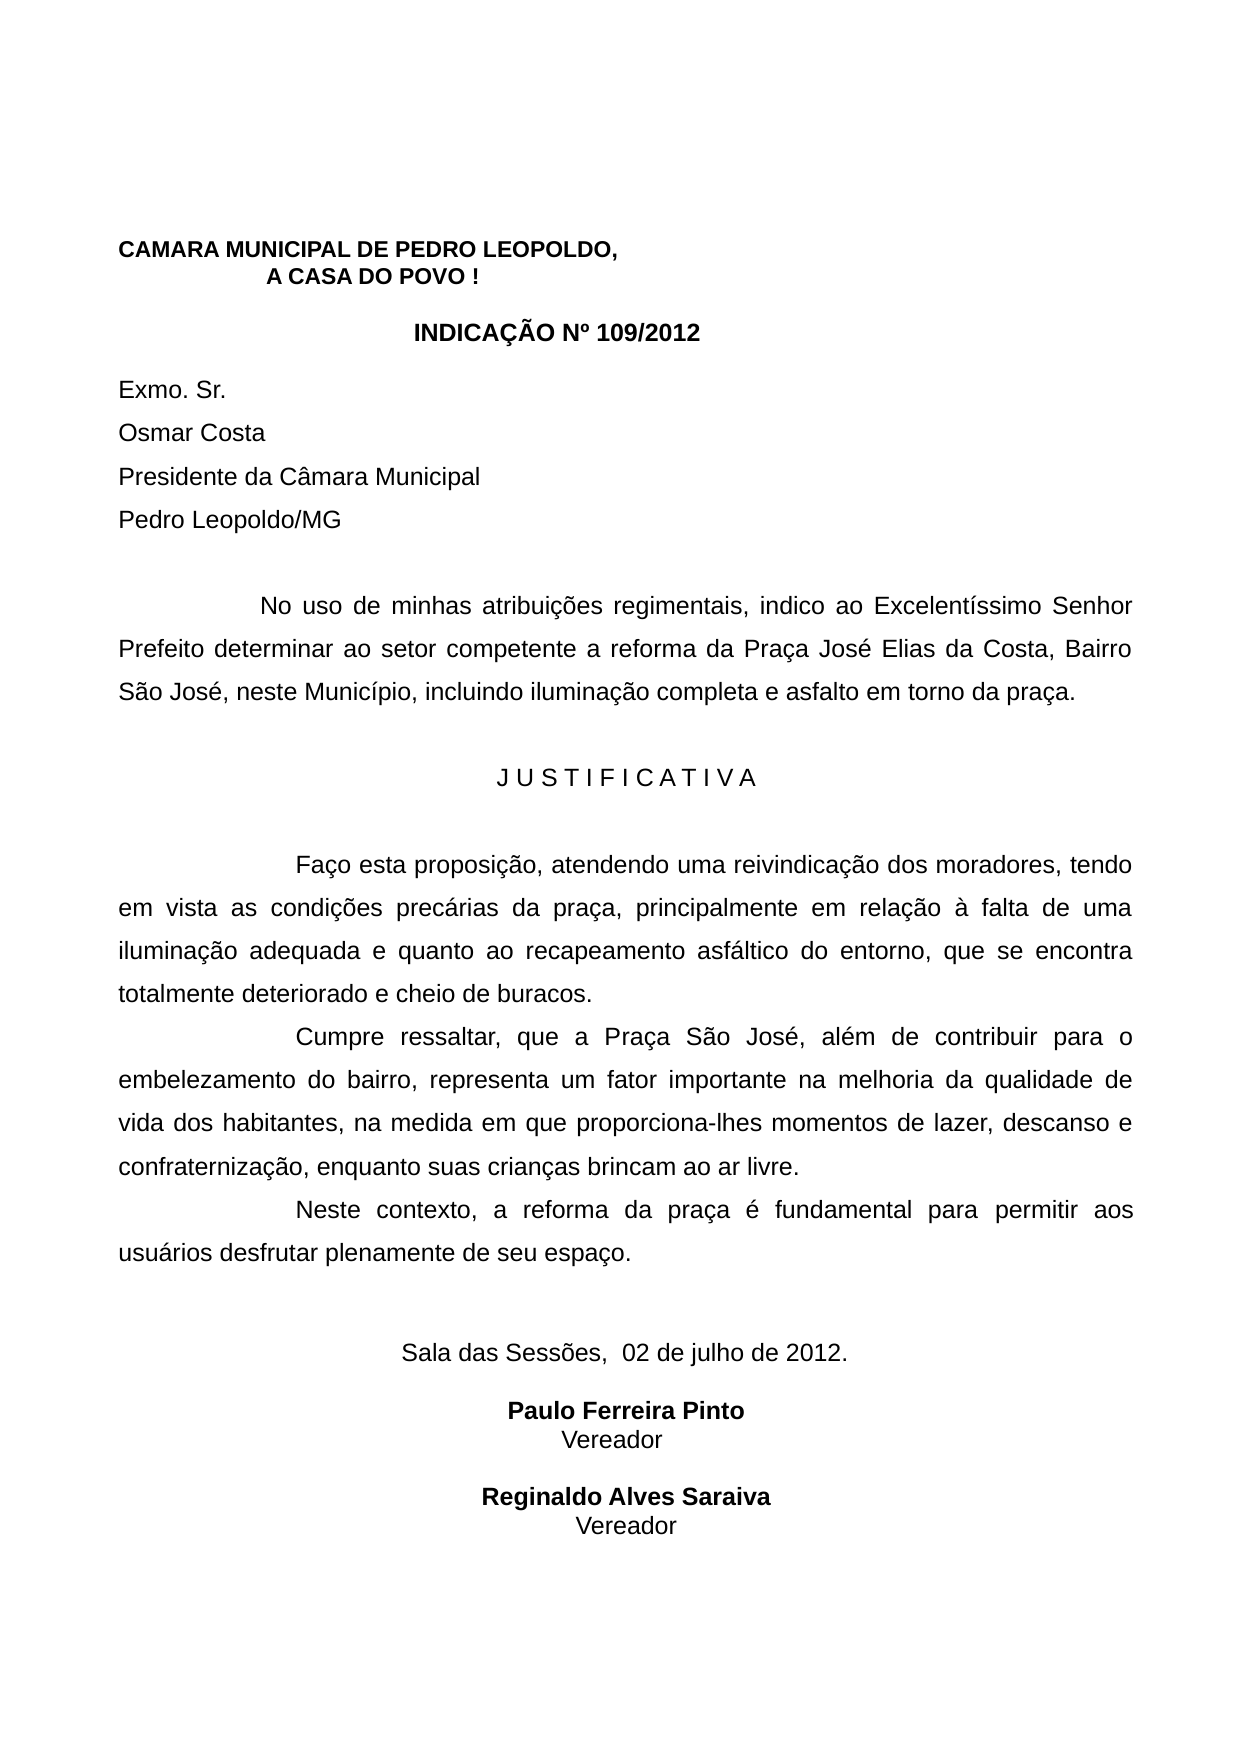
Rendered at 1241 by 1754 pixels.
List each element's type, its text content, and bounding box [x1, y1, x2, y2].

text Exmo. Sr. [118, 375, 1134, 404]
text A CASA DO POVO ! [118, 263, 1134, 289]
text Neste contexto, a reforma da praça é fundamental para permitir aos usuários desfrutar plenamente de seu espaço. [118, 1194, 1134, 1266]
text Paulo Ferreira Pinto [118, 1396, 1134, 1424]
text Cumpre ressaltar, que a Praça São José, além de contribuir para o embelezamento do bairro, representa um fator importante na melhoria da qualidade de vida dos habitantes, na medida em que proporciona-lhes momentos de lazer, descanso e confraternização, enquanto suas crianças brincam ao ar livre. [118, 1022, 1134, 1180]
text INDICAÇÃO Nº 109/2012 [118, 318, 1134, 346]
text CAMARA MUNICIPAL DE PEDRO LEOPOLDO, [118, 236, 1134, 263]
text Faço esta proposição, atendendo uma reivindicação dos moradores, tendo em vista as condições precárias da praça, principalmente em relação à falta de uma iluminação adequada e quanto ao recapeamento asfáltico do entorno, que se encontra totalmente deteriorado e cheio de buracos. [118, 849, 1134, 1008]
text Sala das Sessões, 02 de julho de 2012. [116, 1338, 1134, 1367]
text Vereador [118, 1511, 1134, 1539]
text No uso de minhas atribuições regimentais, indico ao Excelentíssimo Senhor Prefeito determinar ao setor competente a reforma da Praça José Elias da Costa, Bairro São José, neste Município, incluindo iluminação completa e asfalto em torno da praça. [118, 591, 1134, 706]
text Presidente da Câmara Municipal [118, 461, 1134, 490]
text Vereador [118, 1424, 1134, 1453]
text Osmar Costa [118, 418, 1134, 447]
text Reginaldo Alves Saraiva [118, 1482, 1134, 1511]
text J U S T I F I C A T I V A [118, 763, 1134, 792]
text Pedro Leopoldo/MG [118, 504, 1134, 533]
